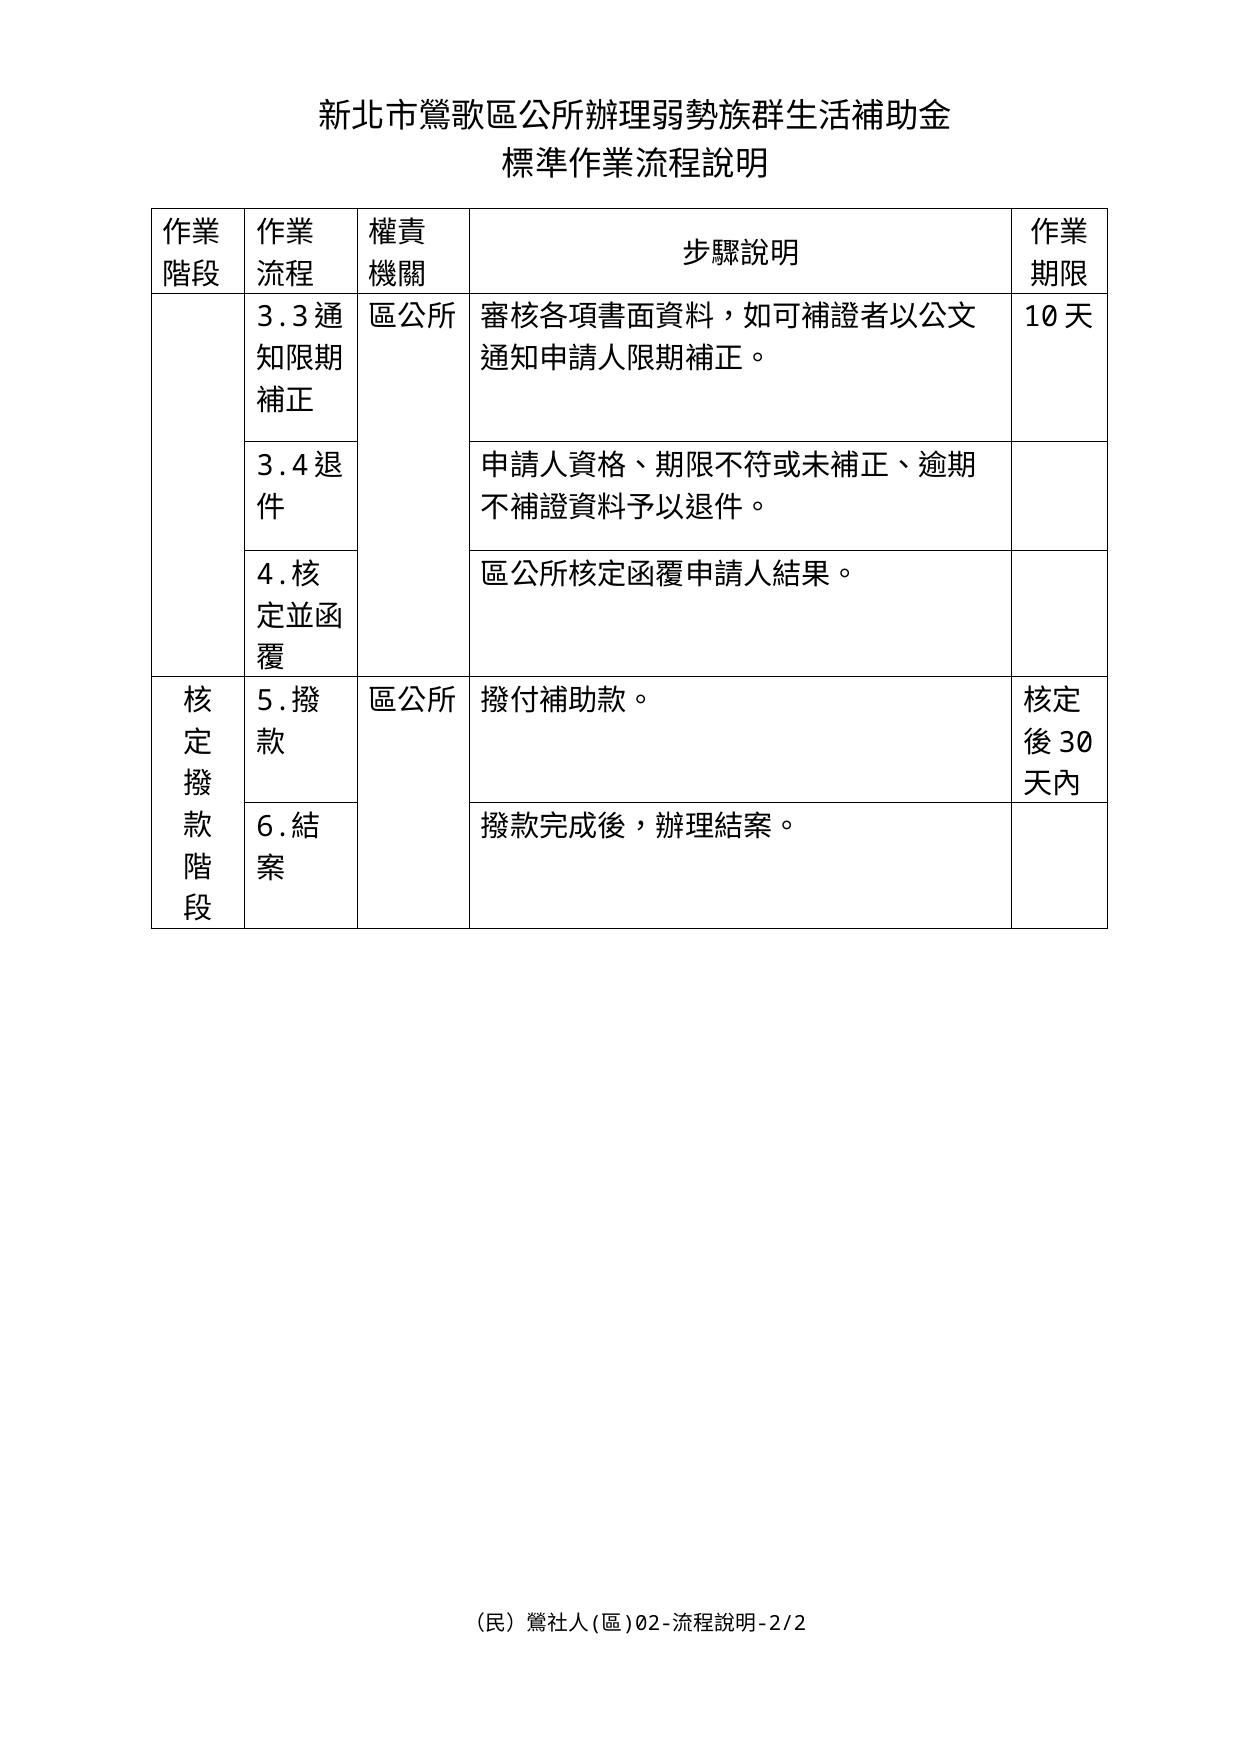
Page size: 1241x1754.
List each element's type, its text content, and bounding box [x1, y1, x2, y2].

table_cell 區公所核定函覆申請人結果。 [470, 551, 1011, 676]
table_cell 5.撥款 [245, 677, 357, 802]
table_cell 撥付補助款。 [470, 677, 1011, 802]
table_cell [152, 294, 244, 676]
table_cell 核 定 撥 款 階 段 [152, 677, 244, 928]
table_cell 3.3通知限期補正 [245, 294, 357, 441]
table_cell 撥款完成後，辦理結案。 [470, 803, 1011, 928]
table_header 步驟說明 [470, 209, 1011, 292]
table_header 作業 階段 [152, 209, 244, 292]
table_cell 6.結案 [245, 803, 357, 928]
table_cell 區公所 [358, 294, 469, 676]
table_cell 區公所 [358, 677, 469, 928]
table_cell 核定後30天內 [1012, 677, 1107, 802]
table_cell 申請人資格、期限不符或未補正、逾期不補證資料予以退件。 [470, 442, 1011, 550]
table_cell [1012, 803, 1107, 928]
table_cell 3.4退件 [245, 442, 357, 550]
table_cell [1012, 442, 1107, 550]
table_cell 10天 [1012, 294, 1107, 441]
table_header 作業 流程 [245, 209, 357, 292]
table_header 作業期限 [1012, 209, 1107, 292]
table_header 權責 機關 [358, 209, 469, 292]
table_cell 4.核定並函覆 [245, 551, 357, 676]
table_cell [1012, 551, 1107, 676]
table_cell 審核各項書面資料，如可補證者以公文通知申請人限期補正。 [470, 294, 1011, 441]
